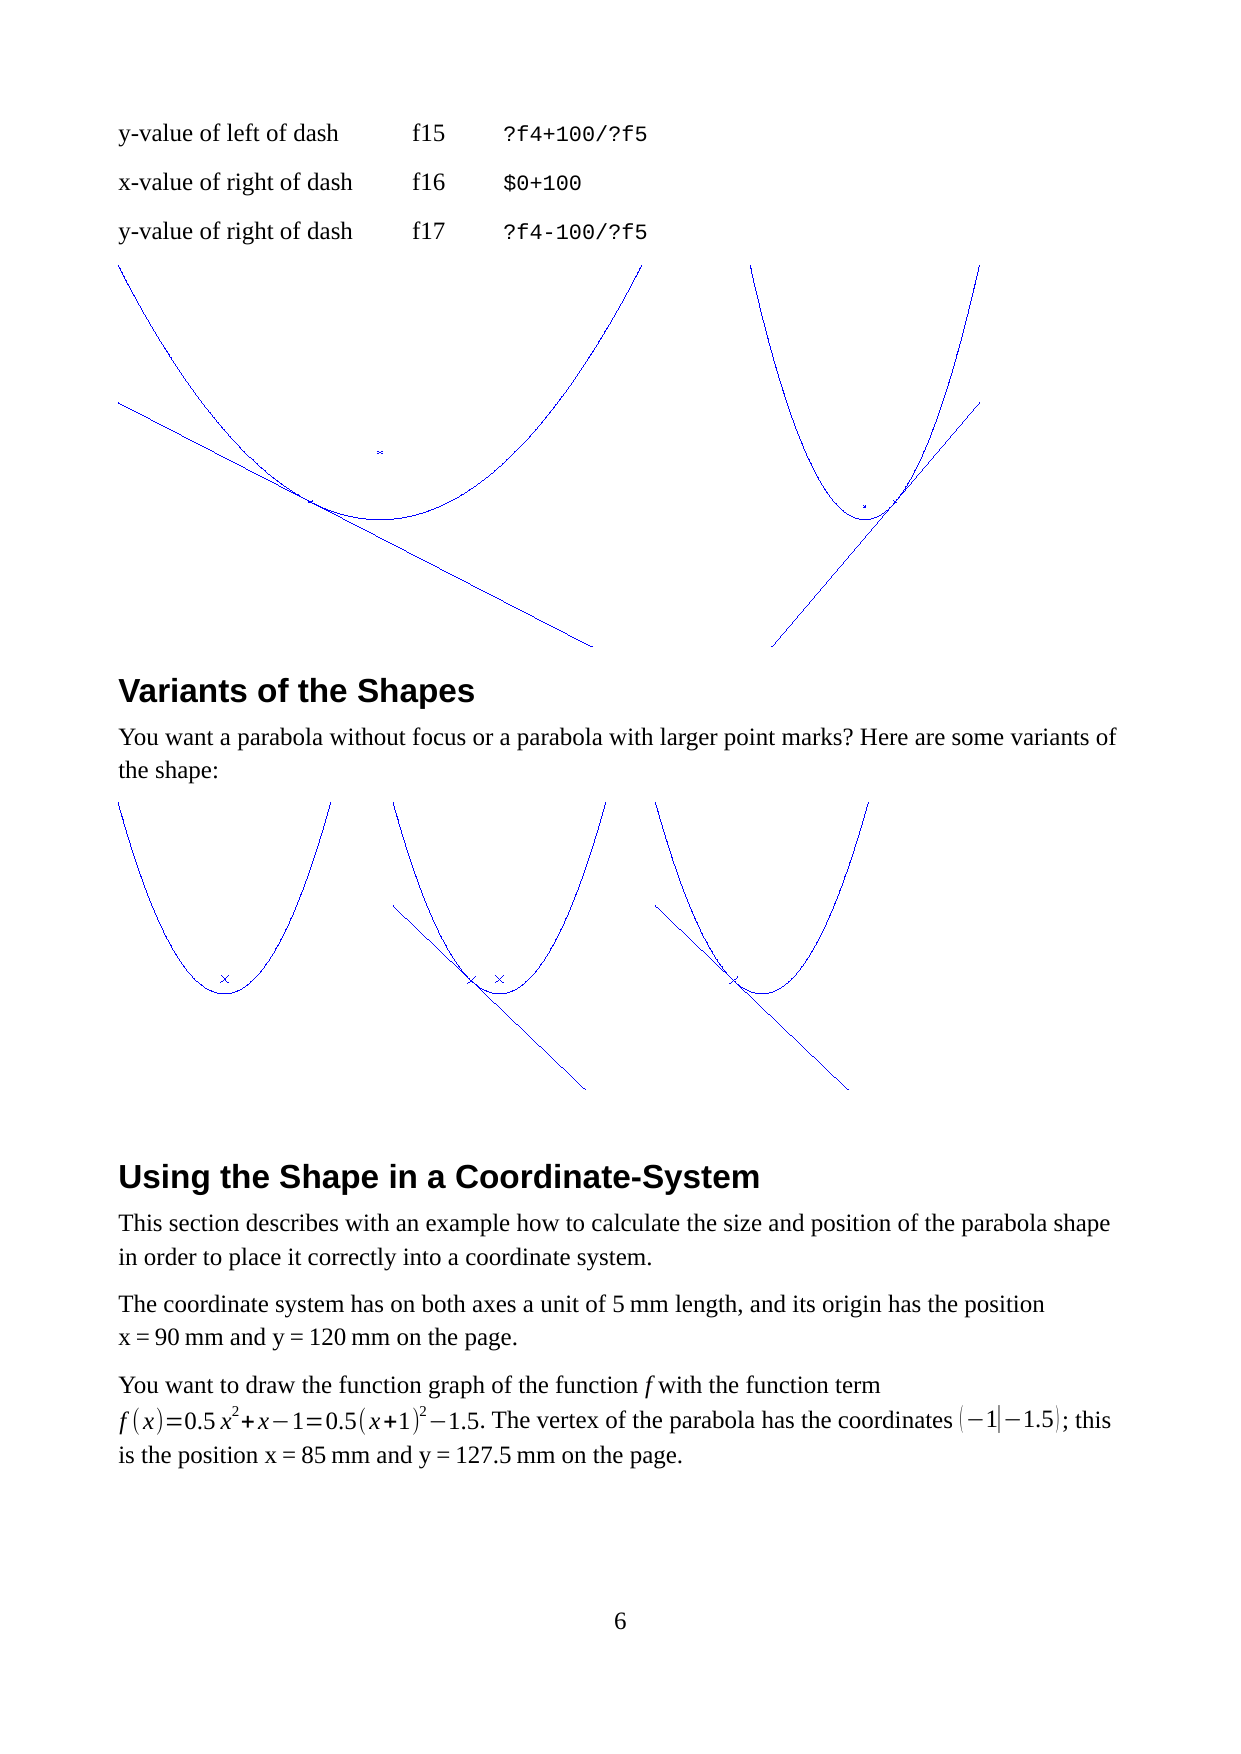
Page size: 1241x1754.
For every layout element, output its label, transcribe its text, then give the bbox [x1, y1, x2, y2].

text You want to draw the function graph of the function f with the function term . The vertex of the parabola has the coordinates ; this is the position x = 85 mm and y = 127.5 mm on the page. [118, 1370, 1122, 1469]
text y‑value of left of dash f15 ?f4+100/?f5 [118, 118, 1122, 148]
subtitle Variants of the Shapes [118, 292, 1122, 709]
text The coordinate system has on both axes a unit of 5 mm length, and its origin has the position x = 90 mm and y = 120 mm on the page. [118, 1289, 1122, 1351]
text x‑value of right of dash f16 $0+100 [118, 167, 1122, 197]
text y‑value of right of dash f17 ?f4-100/?f5 [118, 216, 1122, 246]
text You want a parabola without focus or a parabola with larger point marks? Here are some variants of the shape: [118, 722, 1122, 783]
text This section describes with an example how to calculate the size and position of the parabola shape in order to place it correctly into a coordinate system. [118, 1208, 1122, 1270]
subtitle Using the Shape in a Coordinate-System [118, 1158, 1122, 1196]
